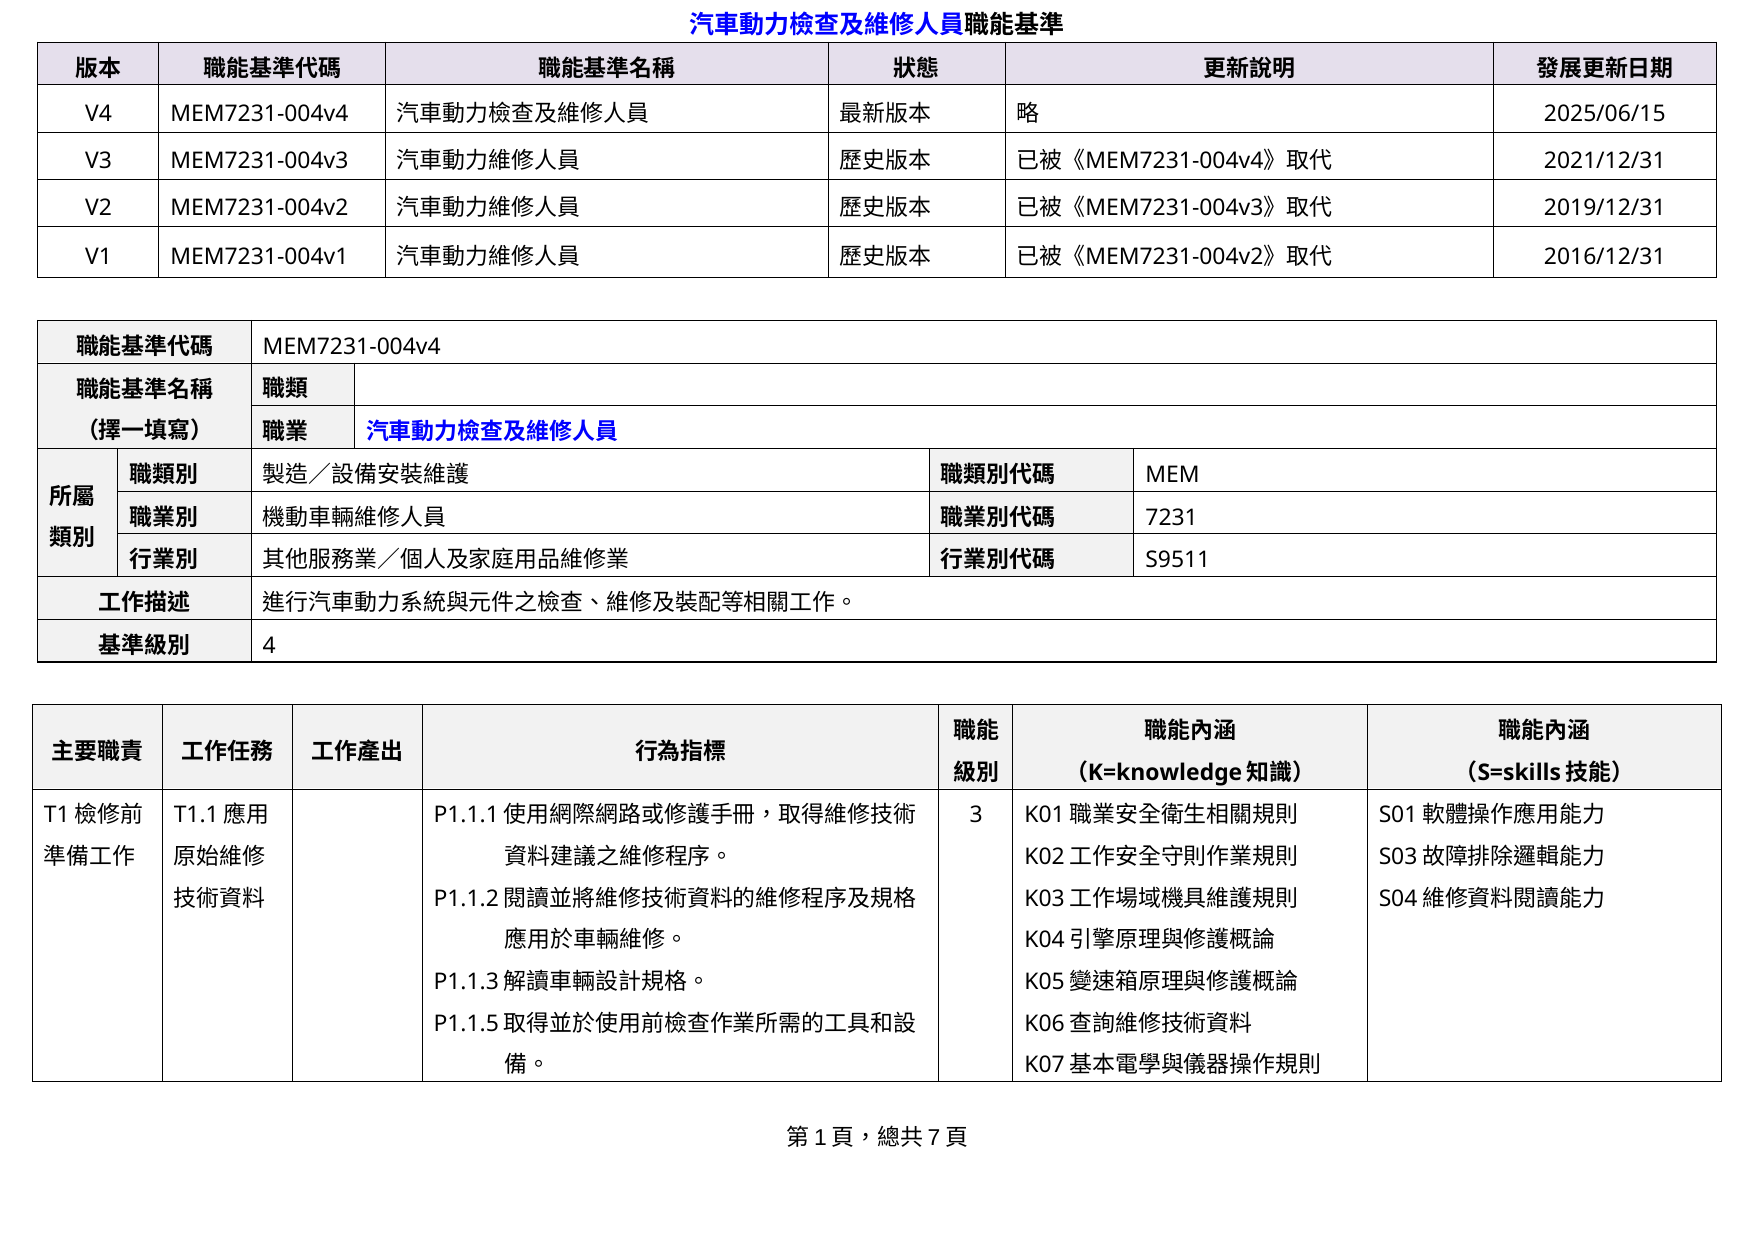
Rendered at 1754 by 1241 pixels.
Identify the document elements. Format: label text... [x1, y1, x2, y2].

table_cell T1檢修前準備工作 [33, 790, 162, 1081]
table_cell 已被《MEM7231-004v3》取代 [1006, 180, 1493, 226]
table_cell 職業別代碼 [930, 492, 1133, 533]
table_header 版本 [38, 43, 158, 84]
table_cell 行業別代碼 [930, 534, 1133, 576]
table_cell 職類別代碼 [930, 449, 1133, 491]
table_cell 汽車動力檢查及維修人員 [355, 406, 1716, 448]
table_cell 其他服務業／個人及家庭用品維修業 [252, 534, 929, 576]
table_cell 已被《MEM7231-004v2》取代 [1006, 227, 1493, 277]
table_cell 職類 [252, 364, 354, 405]
table_header 職能基準代碼 [38, 321, 251, 362]
table_cell S01軟體操作應用能力 S03故障排除邏輯能力 S04維修資料閱讀能力 [1368, 790, 1721, 1081]
table_cell 職類別 [118, 449, 251, 491]
table_header 更新說明 [1006, 43, 1493, 84]
table_cell V4 [38, 85, 158, 132]
table_cell 歷史版本 [829, 227, 1005, 277]
table_header 行為指標 [423, 705, 938, 788]
table_cell P1.1.1使用網際網路或修護手冊，取得維修技術資料建議之維修程序。 P1.1.2閱讀並將維修技術資料的維修程序及規格應用於車輛維修。 P1.1.3解讀車輛設計規格。 P1.1.5取得並於使用前檢查作業所需的工具和設備。 [423, 790, 938, 1081]
table_cell 製造／設備安裝維護 [252, 449, 929, 491]
table_cell 歷史版本 [829, 133, 1005, 179]
table_cell 工作描述 [38, 577, 251, 619]
table_header 職能基準名稱 [386, 43, 828, 84]
table_cell V2 [38, 180, 158, 226]
table_cell 4 [252, 620, 1716, 661]
table_cell 汽車動力維修人員 [386, 180, 828, 226]
table_cell K01職業安全衛生相關規則 K02工作安全守則作業規則 K03工作場域機具維護規則 K04引擎原理與修護概論 K05變速箱原理與修護概論 K06查詢維修技術資料 K07基本電學與儀器操作規則 [1013, 790, 1367, 1081]
table_header 職能內涵 （K=knowledge知識） [1013, 705, 1367, 788]
table_cell T1.1應用原始維修技術資料 [163, 790, 292, 1081]
table_header 職能級別 [939, 705, 1012, 788]
table_header 職能基準代碼 [159, 43, 385, 84]
table_cell 基準級別 [38, 620, 251, 661]
table_cell [355, 364, 1716, 405]
table_cell 職業別 [118, 492, 251, 533]
table_cell 汽車動力維修人員 [386, 227, 828, 277]
table_cell V3 [38, 133, 158, 179]
table_cell 2021/12/31 [1494, 133, 1716, 179]
table_header 發展更新日期 [1494, 43, 1716, 84]
table_cell 進行汽車動力系統與元件之檢查、維修及裝配等相關工作。 [252, 577, 1716, 619]
table_cell MEM7231-004v1 [159, 227, 385, 277]
table_cell 最新版本 [829, 85, 1005, 132]
table_header 工作產出 [293, 705, 422, 788]
table_cell 歷史版本 [829, 180, 1005, 226]
table_cell 行業別 [118, 534, 251, 576]
table_cell 7231 [1134, 492, 1716, 533]
table_cell 已被《MEM7231-004v4》取代 [1006, 133, 1493, 179]
table_header MEM7231-004v4 [252, 321, 1716, 362]
table_cell 2025/06/15 [1494, 85, 1716, 132]
table_cell MEM7231-004v4 [159, 85, 385, 132]
table_cell 職業 [252, 406, 354, 448]
table_cell V1 [38, 227, 158, 277]
table_cell MEM7231-004v3 [159, 133, 385, 179]
table_cell 2019/12/31 [1494, 180, 1716, 226]
table_cell 所屬類別 [38, 449, 117, 576]
table_cell S9511 [1134, 534, 1716, 576]
table_header 職能內涵 （S=skills技能） [1368, 705, 1721, 788]
text 汽車動力檢查及維修人員職能基準 [118, 0, 1636, 42]
table_cell 職能基準名稱 （擇一填寫） [38, 364, 251, 448]
table_cell [293, 790, 422, 1081]
table_header 狀態 [829, 43, 1005, 84]
table_cell 汽車動力維修人員 [386, 133, 828, 179]
table_header 主要職責 [33, 705, 162, 788]
table_cell MEM [1134, 449, 1716, 491]
table_cell 機動車輛維修人員 [252, 492, 929, 533]
table_cell 汽車動力檢查及維修人員 [386, 85, 828, 132]
table_header 工作任務 [163, 705, 292, 788]
table_cell 2016/12/31 [1494, 227, 1716, 277]
table_cell 3 [939, 790, 1012, 1081]
table_cell 略 [1006, 85, 1493, 132]
table_cell MEM7231-004v2 [159, 180, 385, 226]
